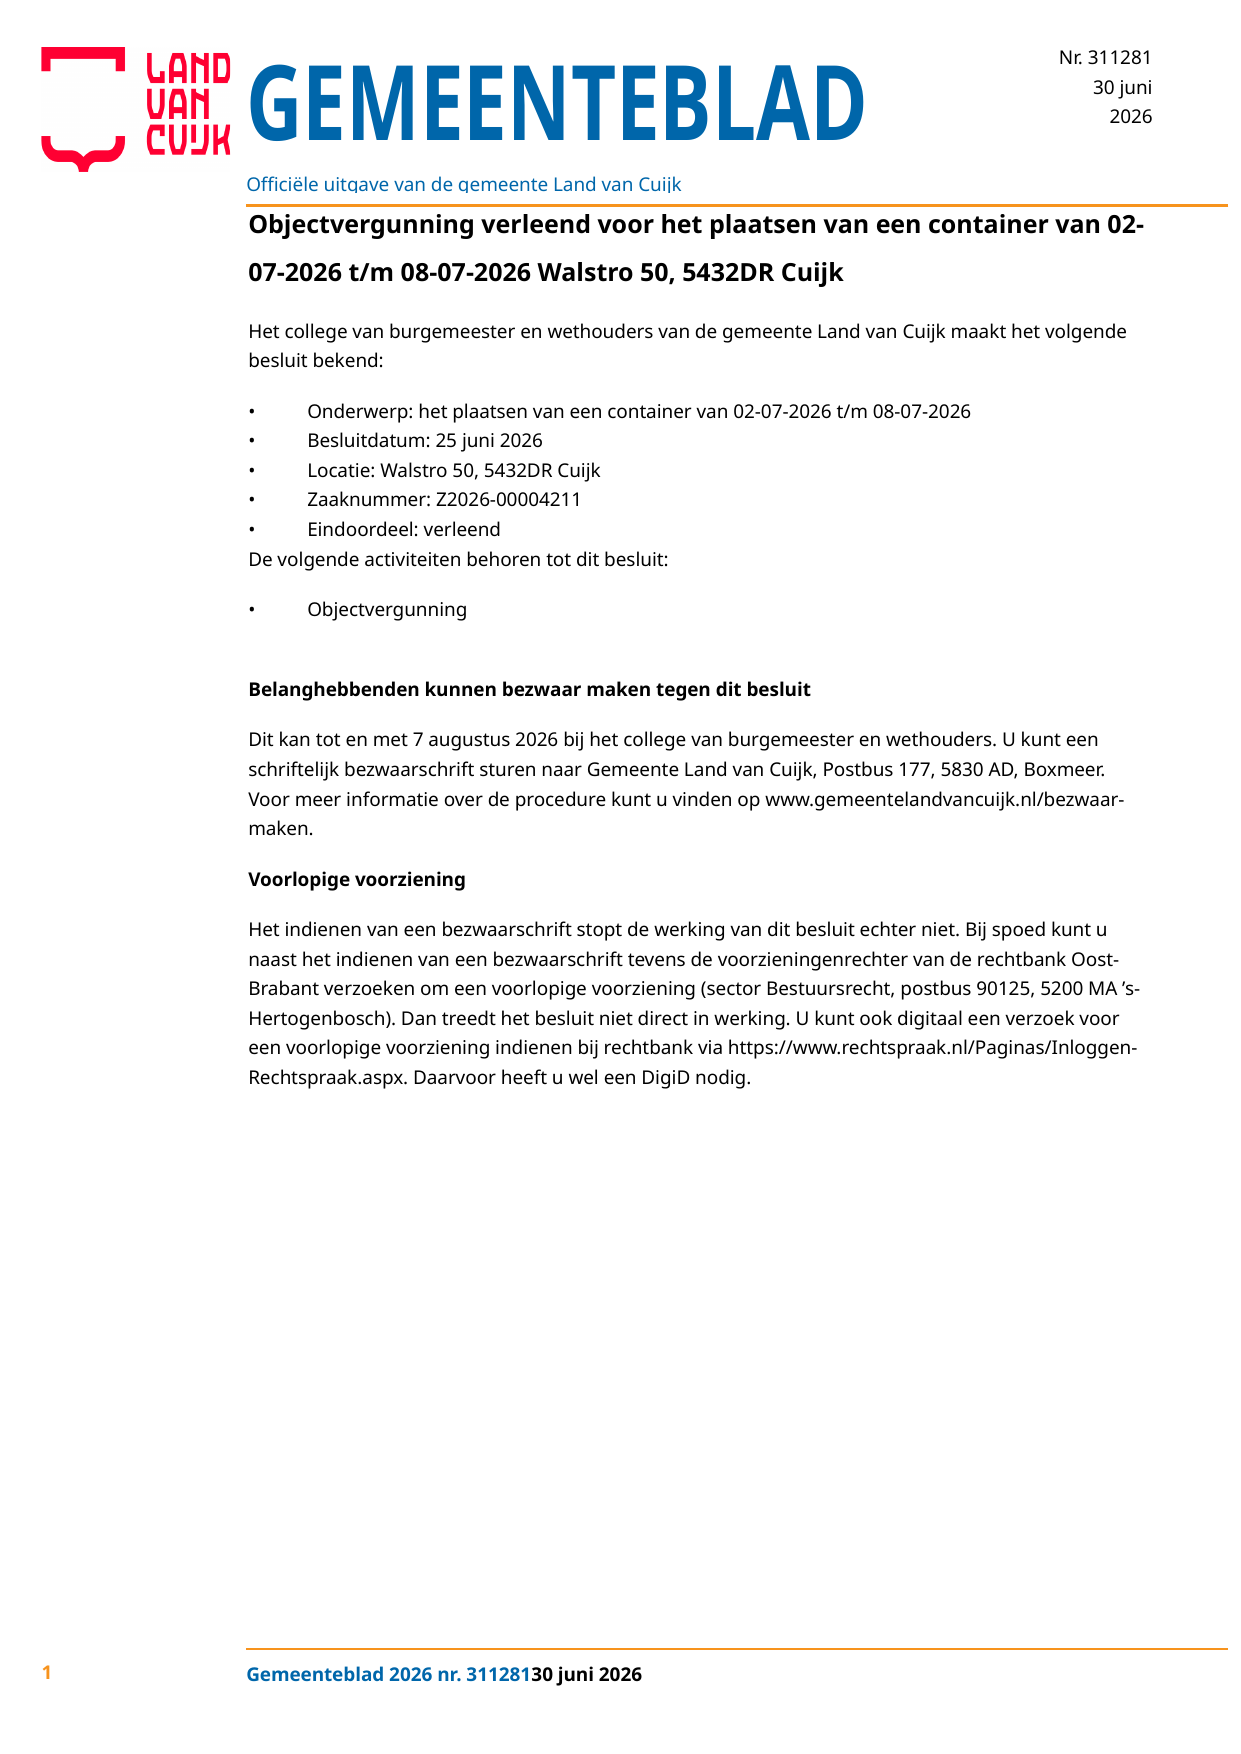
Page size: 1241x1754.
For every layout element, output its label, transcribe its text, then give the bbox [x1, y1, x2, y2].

text Dit kan tot en met 7 augustus 2026 bij het college van burgemeester en wethouders. U kunt een schriftelijk bezwaarschrift sturen naar Gemeente Land van Cuijk, Postbus 177, 5830 AD, Boxmeer. Voor meer informatie over de procedure kunt u vinden op www.gemeentelandvancuijk.nl/bezwaar-maken. [248, 727, 1152, 841]
list Besluitdatum: 25 juni 2026 [248, 427, 1152, 453]
list Locatie: Walstro 50, 5432DR Cuijk [248, 457, 1152, 483]
text Belanghebbenden kunnen bezwaar maken tegen dit besluit [248, 676, 1152, 702]
text Het indienen van een bezwaarschrift stopt de werking van dit besluit echter niet. Bij spoed kunt u naast het indienen van een bezwaarschrift tevens de voorzieningenrechter van de rechtbank Oost-Brabant verzoeken om een voorlopige voorziening (sector Bestuursrecht, postbus 90125, 5200 MA ’s-Hertogenbosch). Dan treedt het besluit niet direct in werking. U kunt ook digitaal een verzoek voor een voorlopige voorziening indienen bij rechtbank via https://www.rechtspraak.nl/Paginas/Inloggen-Rechtspraak.aspx. Daarvoor heeft u wel een DigiD nodig. [248, 916, 1152, 1090]
list Objectvergunning [248, 596, 1152, 622]
list Onderwerp: het plaatsen van een container van 02-07-2026 t/m 08-07-2026 [248, 398, 1152, 424]
text Objectvergunning verleend voor het plaatsen van een container van 02-07-2026 t/m 08-07-2026 Walstro 50, 5432DR Cuijk [248, 207, 1152, 288]
list Zaaknummer: Z2026-00004211 [248, 487, 1152, 512]
text De volgende activiteiten behoren tot dit besluit: [248, 546, 1152, 572]
list Eindoordeel: verleend [248, 516, 1152, 542]
picture [41, 47, 231, 172]
text Voorlopige voorziening [248, 866, 1152, 892]
text Het college van burgemeester en wethouders van de gemeente Land van Cuijk maakt het volgende besluit bekend: [248, 318, 1152, 373]
